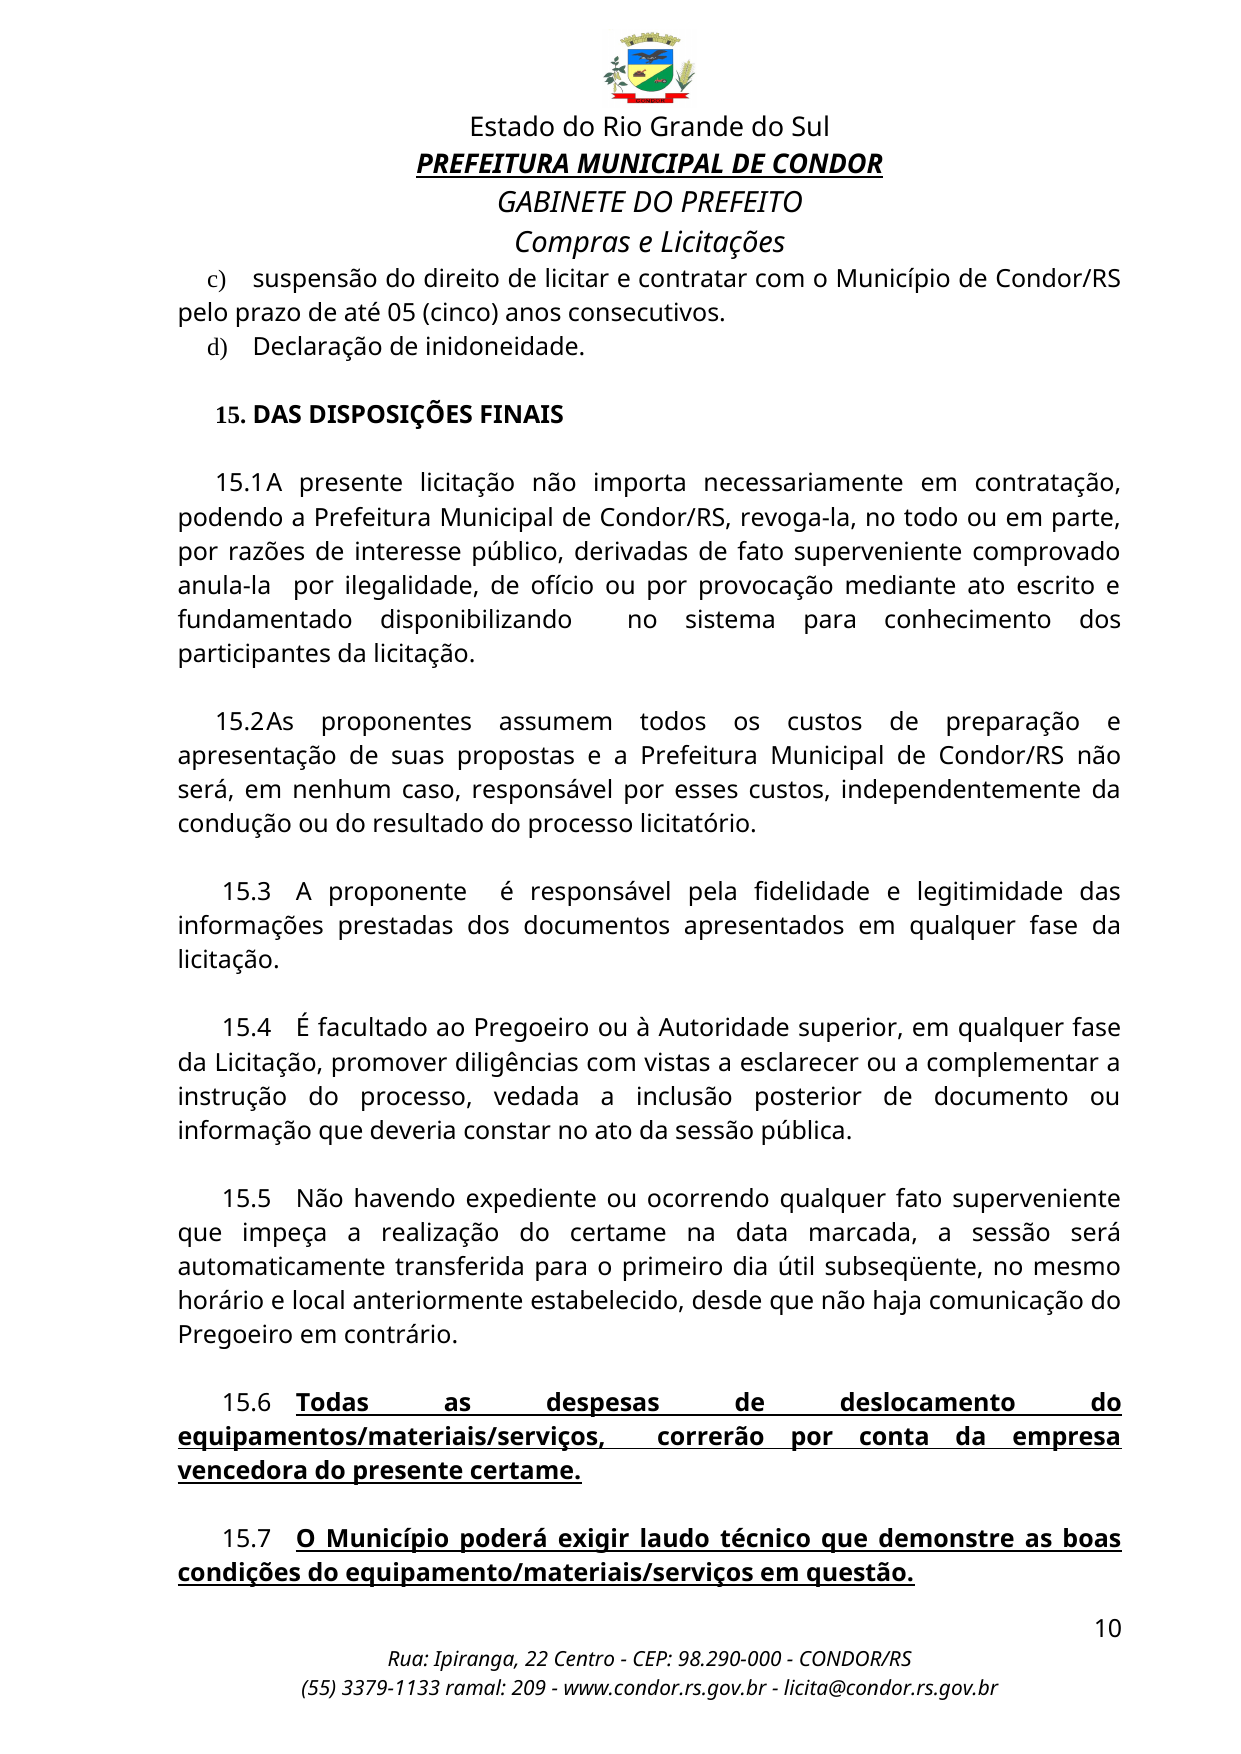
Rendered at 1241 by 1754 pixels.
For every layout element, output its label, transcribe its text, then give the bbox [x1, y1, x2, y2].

picture [602, 29, 698, 108]
list A presente licitação não importa necessariamente em contratação, podendo a Prefeitura Municipal de Condor/RS, revoga-la, no todo ou em parte, por razões de interesse público, derivadas de fato superveniente comprovado anula-la por ilegalidade, de ofício ou por provocação mediante ato escrito e fundamentado disponibilizando no sistema para conhecimento dos participantes da licitação. [177, 465, 1122, 669]
list suspensão do direito de licitar e contratar com o Município de Condor/RS pelo prazo de até 05 (cinco) anos consecutivos. [177, 261, 1122, 329]
list vencedora do presente certame. [177, 1449, 1122, 1487]
list É facultado ao Pregoeiro ou à Autoridade superior, em qualquer fase da Licitação, promover diligências com vistas a esclarecer ou a complementar a instrução do processo, vedada a inclusão posterior de documento ou informação que deveria constar no ato da sessão pública. [177, 1010, 1122, 1146]
list A proponente é responsável pela fidelidade e legitimidade das informações prestadas dos documentos apresentados em qualquer fase da licitação. [177, 874, 1122, 976]
list Declaração de inidoneidade. [177, 329, 1122, 363]
list Não havendo expediente ou ocorrendo qualquer fato superveniente que impeça a realização do certame na data marcada, a sessão será automaticamente transferida para o primeiro dia útil subseqüente, no mesmo horário e local anteriormente estabelecido, desde que não haja comunicação do Pregoeiro em contrário. [177, 1180, 1122, 1351]
list As proponentes assumem todos os custos de preparação e apresentação de suas propostas e a Prefeitura Municipal de Condor/RS não será, em nenhum caso, responsável por esses custos, independentemente da condução ou do resultado do processo licitatório. [177, 703, 1122, 840]
list Todas as despesas de deslocamento do equipamentos/materiais/serviços, correrão por conta da empresa [177, 1385, 1122, 1448]
list DAS DISPOSIÇÕES FINAIS [215, 397, 1122, 431]
list O Município poderá exigir laudo técnico que demonstre as boas condições do equipamento/materiais/serviços em questão. [177, 1521, 1122, 1589]
